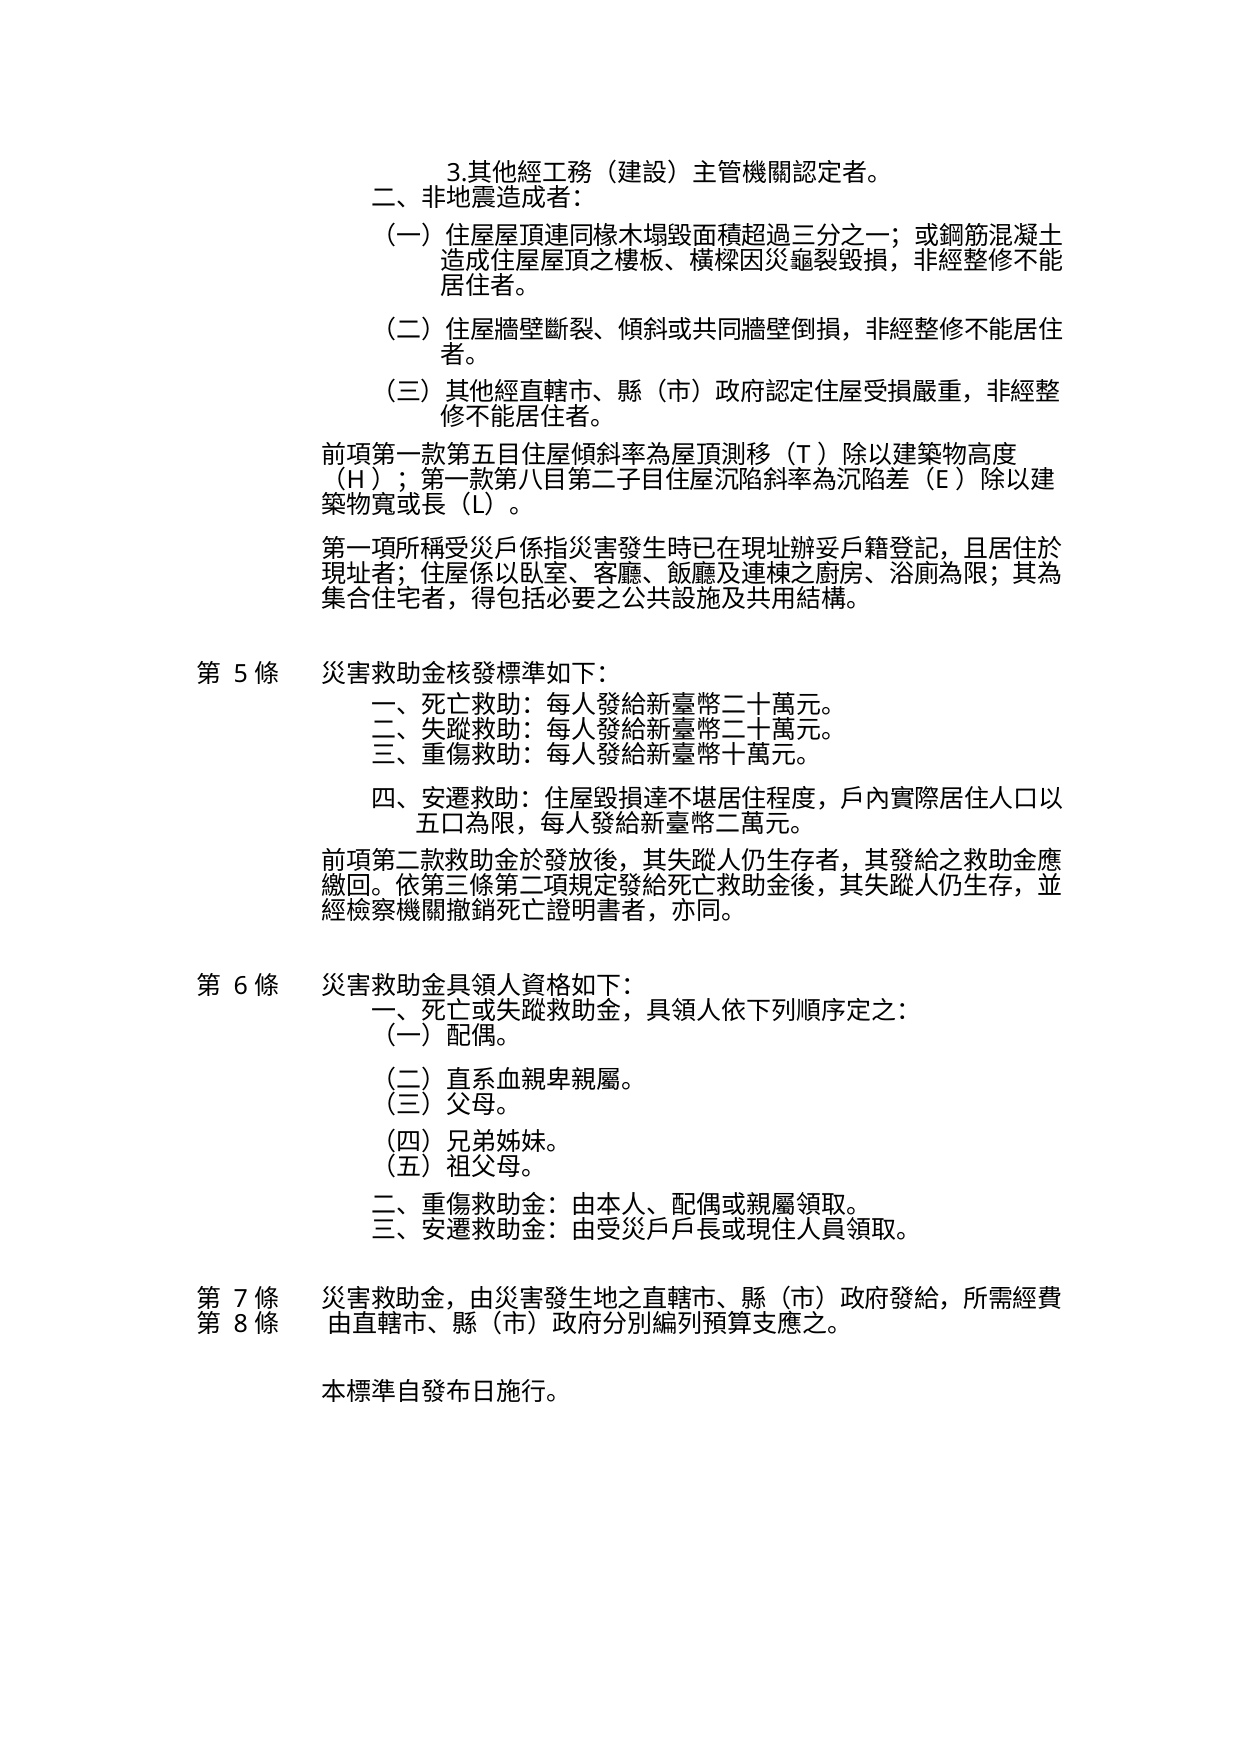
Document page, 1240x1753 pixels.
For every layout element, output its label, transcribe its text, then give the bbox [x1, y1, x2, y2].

text 第 7 條 [196, 1287, 304, 1312]
text 災害救助金，由災害發生地之直轄市、縣（市）政府發給，所需經費 [321, 1287, 1166, 1312]
text 一、死亡救助：每人發給新臺幣二十萬元。 [371, 693, 900, 718]
text 者。 [440, 343, 1159, 368]
text 四、安遷救助：住屋毀損達不堪居住程度，戶內實際居住人口以 [371, 787, 1159, 812]
text 二、非地震造成者： [371, 187, 957, 212]
text （二）直系血親卑親屬。 [371, 1068, 670, 1093]
text （二）住屋牆壁斷裂、傾斜或共同牆壁倒損，非經整修不能居住 [371, 318, 1159, 343]
text 災害救助金核發標準如下： [388, 662, 412, 684]
text 造成住屋屋頂之樓板、橫樑因災龜裂毀損，非經整修不能 [440, 249, 1159, 274]
text 二、失蹤救助：每人發給新臺幣二十萬元。 [371, 718, 900, 743]
text （三）父母。 [371, 1093, 670, 1118]
text （一）住屋屋頂連同椽木塌毀面積超過三分之一；或鋼筋混凝土 [371, 224, 1159, 249]
text 居住者。 [440, 274, 1159, 299]
text 本標準自發布日施行。 [321, 1381, 591, 1406]
text （一）配偶。 [371, 1024, 994, 1049]
text 五口為限，每人發給新臺幣二萬元。 [415, 812, 1159, 837]
text 三、重傷救助：每人發給新臺幣十萬元。 [371, 743, 900, 768]
text 前項第一款第五目住屋傾斜率為屋頂測移（T ）除以建築物高度 [321, 443, 1152, 468]
text 災害救助金核發標準如下： [321, 662, 378, 687]
text （三）其他經直轄市、縣（市）政府認定住屋受損嚴重，非經整 [371, 381, 1159, 406]
text 築物寬或長（L）。 [321, 493, 1152, 518]
text 前項第二款救助金於發放後，其失蹤人仍生存者，其發給之救助金應 [321, 849, 1166, 874]
text 災害救助金核發標準如下： [453, 662, 480, 684]
text 3.其他經工務（建設）主管機關認定者。 [446, 162, 957, 187]
text 集合住宅者，得包括必要之公共設施及共用結構。 [321, 587, 1166, 612]
text （五）祖父母。 [371, 1156, 591, 1181]
text 由直轄市、縣（市）政府分別編列預算支應之。 [328, 1312, 1166, 1337]
text 經檢察機關撤銷死亡證明書者，亦同。 [321, 899, 1166, 924]
text 三、安遷救助金：由受災戶戶長或現住人員領取。 [371, 1218, 986, 1243]
text 第一項所稱受災戶係指災害發生時已在現址辦妥戶籍登記，且居住於 [321, 537, 1166, 562]
text 二、重傷救助金：由本人、配偶或親屬領取。 [371, 1193, 986, 1218]
text 第 8 條 [196, 1312, 304, 1337]
text 第 5 條 [196, 662, 304, 687]
text 修不能居住者。 [440, 406, 1159, 431]
text 現址者；住屋係以臥室、客廳、飯廳及連棟之廚房、浴廁為限；其為 [321, 562, 1166, 587]
text 繳回。依第三條第二項規定發給死亡救助金後，其失蹤人仍生存，並 [321, 874, 1166, 899]
text 災害救助金具領人資格如下： [321, 974, 994, 999]
text 災害救助金核發標準如下： [549, 662, 649, 684]
text 第 6 條 [196, 974, 304, 999]
text 災害救助金核發標準如下： [503, 662, 552, 684]
text 災害救助金核發標準如下： [414, 662, 451, 684]
text 災害救助金核發標準如下： [476, 662, 501, 684]
text （四）兄弟姊妹。 [371, 1131, 591, 1156]
text 一、死亡或失蹤救助金，具領人依下列順序定之： [371, 999, 994, 1024]
text （H ）；第一款第八目第二子目住屋沉陷斜率為沉陷差（E ）除以建 [321, 468, 1152, 493]
